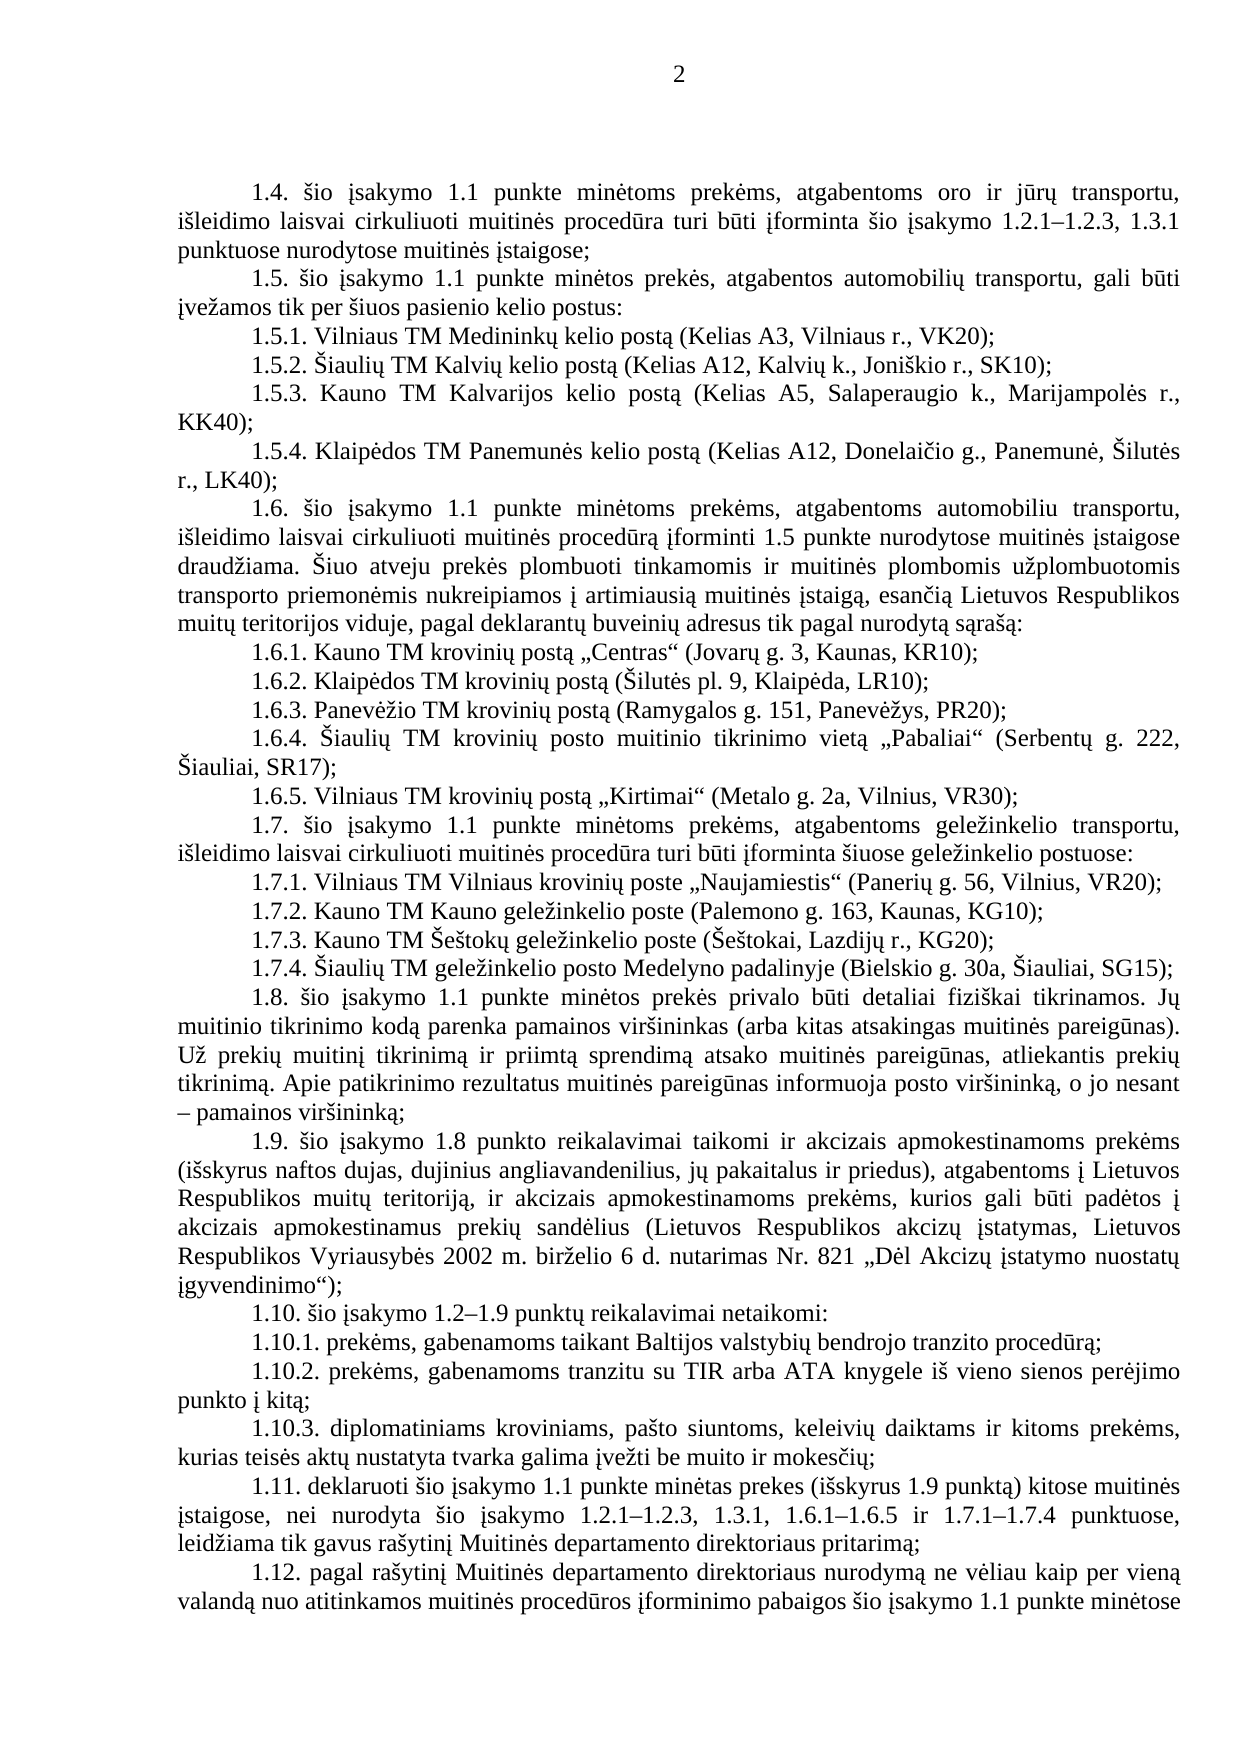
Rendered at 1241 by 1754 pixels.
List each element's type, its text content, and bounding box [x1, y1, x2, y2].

text 1.10.2. prekėms, gabenamoms tranzitu su TIR arba ATA knygele iš vieno sienos perėjimo punkto į kitą; [177, 1356, 1181, 1413]
text 1.5.2. Šiaulių TM Kalvių kelio postą (Kelias A12, Kalvių k., Joniškio r., SK10); [177, 350, 1181, 378]
text 1.7.3. Kauno TM Šeštokų geležinkelio poste (Šeštokai, Lazdijų r., KG20); [177, 925, 1181, 953]
text 1.5.4. Klaipėdos TM Panemunės kelio postą (Kelias A12, Donelaičio g., Panemunė, Šilutės r., LK40); [177, 436, 1181, 493]
text 1.5.3. Kauno TM Kalvarijos kelio postą (Kelias A5, Salaperaugio k., Marijampolės r., KK40); [177, 378, 1181, 436]
text 1.6.4. Šiaulių TM krovinių posto muitinio tikrinimo vietą „Pabaliai“ (Serbentų g. 222, Šiauliai, SR17); [177, 723, 1181, 781]
text 1.6.5. Vilniaus TM krovinių postą „Kirtimai“ (Metalo g. 2a, Vilnius, VR30); [177, 781, 1181, 810]
text 1.9. šio įsakymo 1.8 punkto reikalavimai taikomi ir akcizais apmokestinamoms prekėms (išskyrus naftos dujas, dujinius angliavandenilius, jų pakaitalus ir priedus), atgabentoms į Lietuvos Respublikos muitų teritoriją, ir akcizais apmokestinamoms prekėms, kurios gali būti padėtos į akcizais apmokestinamus prekių sandėlius (Lietuvos Respublikos akcizų įstatymas, Lietuvos Respublikos Vyriausybės 2002 m. birželio 6 d. nutarimas Nr. 821 „Dėl Akcizų įstatymo nuostatų įgyvendinimo“); [177, 1126, 1181, 1298]
text 1.10. šio įsakymo 1.2–1.9 punktų reikalavimai netaikomi: [177, 1298, 1181, 1327]
text 1.12. pagal rašytinį Muitinės departamento direktoriaus nurodymą ne vėliau kaip per vieną valandą nuo atitinkamos muitinės procedūros įforminimo pabaigos šio įsakymo 1.1 punkte minėtose [177, 1557, 1181, 1615]
text 1.7. šio įsakymo 1.1 punkte minėtoms prekėms, atgabentoms geležinkelio transportu, išleidimo laisvai cirkuliuoti muitinės procedūra turi būti įforminta šiuose geležinkelio postuose: [177, 810, 1181, 867]
text 1.6.3. Panevėžio TM krovinių postą (Ramygalos g. 151, Panevėžys, PR20); [177, 695, 1181, 723]
text 1.7.1. Vilniaus TM Vilniaus krovinių poste „Naujamiestis“ (Panerių g. 56, Vilnius, VR20); [177, 867, 1181, 896]
text 1.6.2. Klaipėdos TM krovinių postą (Šilutės pl. 9, Klaipėda, LR10); [177, 666, 1181, 695]
text 1.8. šio įsakymo 1.1 punkte minėtos prekės privalo būti detaliai fiziškai tikrinamos. Jų muitinio tikrinimo kodą parenka pamainos viršininkas (arba kitas atsakingas muitinės pareigūnas). Už prekių muitinį tikrinimą ir priimtą sprendimą atsako muitinės pareigūnas, atliekantis prekių tikrinimą. Apie patikrinimo rezultatus muitinės pareigūnas informuoja posto viršininką, o jo nesant – pamainos viršininką; [177, 982, 1181, 1126]
text 1.10.1. prekėms, gabenamoms taikant Baltijos valstybių bendrojo tranzito procedūrą; [177, 1327, 1181, 1356]
text 1.6.1. Kauno TM krovinių postą „Centras“ (Jovarų g. 3, Kaunas, KR10); [177, 637, 1181, 666]
text 1.4. šio įsakymo 1.1 punkte minėtoms prekėms, atgabentoms oro ir jūrų transportu, išleidimo laisvai cirkuliuoti muitinės procedūra turi būti įforminta šio įsakymo 1.2.1–1.2.3, 1.3.1 punktuose nurodytose muitinės įstaigose; [177, 177, 1181, 263]
text 1.10.3. diplomatiniams kroviniams, pašto siuntoms, keleivių daiktams ir kitoms prekėms, kurias teisės aktų nustatyta tvarka galima įvežti be muito ir mokesčių; [177, 1413, 1181, 1471]
text 1.5. šio įsakymo 1.1 punkte minėtos prekės, atgabentos automobilių transportu, gali būti įvežamos tik per šiuos pasienio kelio postus: [177, 263, 1181, 321]
text 1.5.1. Vilniaus TM Medininkų kelio postą (Kelias A3, Vilniaus r., VK20); [177, 321, 1181, 350]
text 1.7.2. Kauno TM Kauno geležinkelio poste (Palemono g. 163, Kaunas, KG10); [177, 896, 1181, 925]
text 1.6. šio įsakymo 1.1 punkte minėtoms prekėms, atgabentoms automobiliu transportu, išleidimo laisvai cirkuliuoti muitinės procedūrą įforminti 1.5 punkte nurodytose muitinės įstaigose draudžiama. Šiuo atveju prekės plombuoti tinkamomis ir muitinės plombomis užplombuotomis transporto priemonėmis nukreipiamos į artimiausią muitinės įstaigą, esančią Lietuvos Respublikos muitų teritorijos viduje, pagal deklarantų buveinių adresus tik pagal nurodytą sąrašą: [177, 493, 1181, 637]
text 1.11. deklaruoti šio įsakymo 1.1 punkte minėtas prekes (išskyrus 1.9 punktą) kitose muitinės įstaigose, nei nurodyta šio įsakymo 1.2.1–1.2.3, 1.3.1, 1.6.1–1.6.5 ir 1.7.1–1.7.4 punktuose, leidžiama tik gavus rašytinį Muitinės departamento direktoriaus pritarimą; [177, 1471, 1181, 1557]
text 1.7.4. Šiaulių TM geležinkelio posto Medelyno padalinyje (Bielskio g. 30a, Šiauliai, SG15); [177, 953, 1181, 982]
